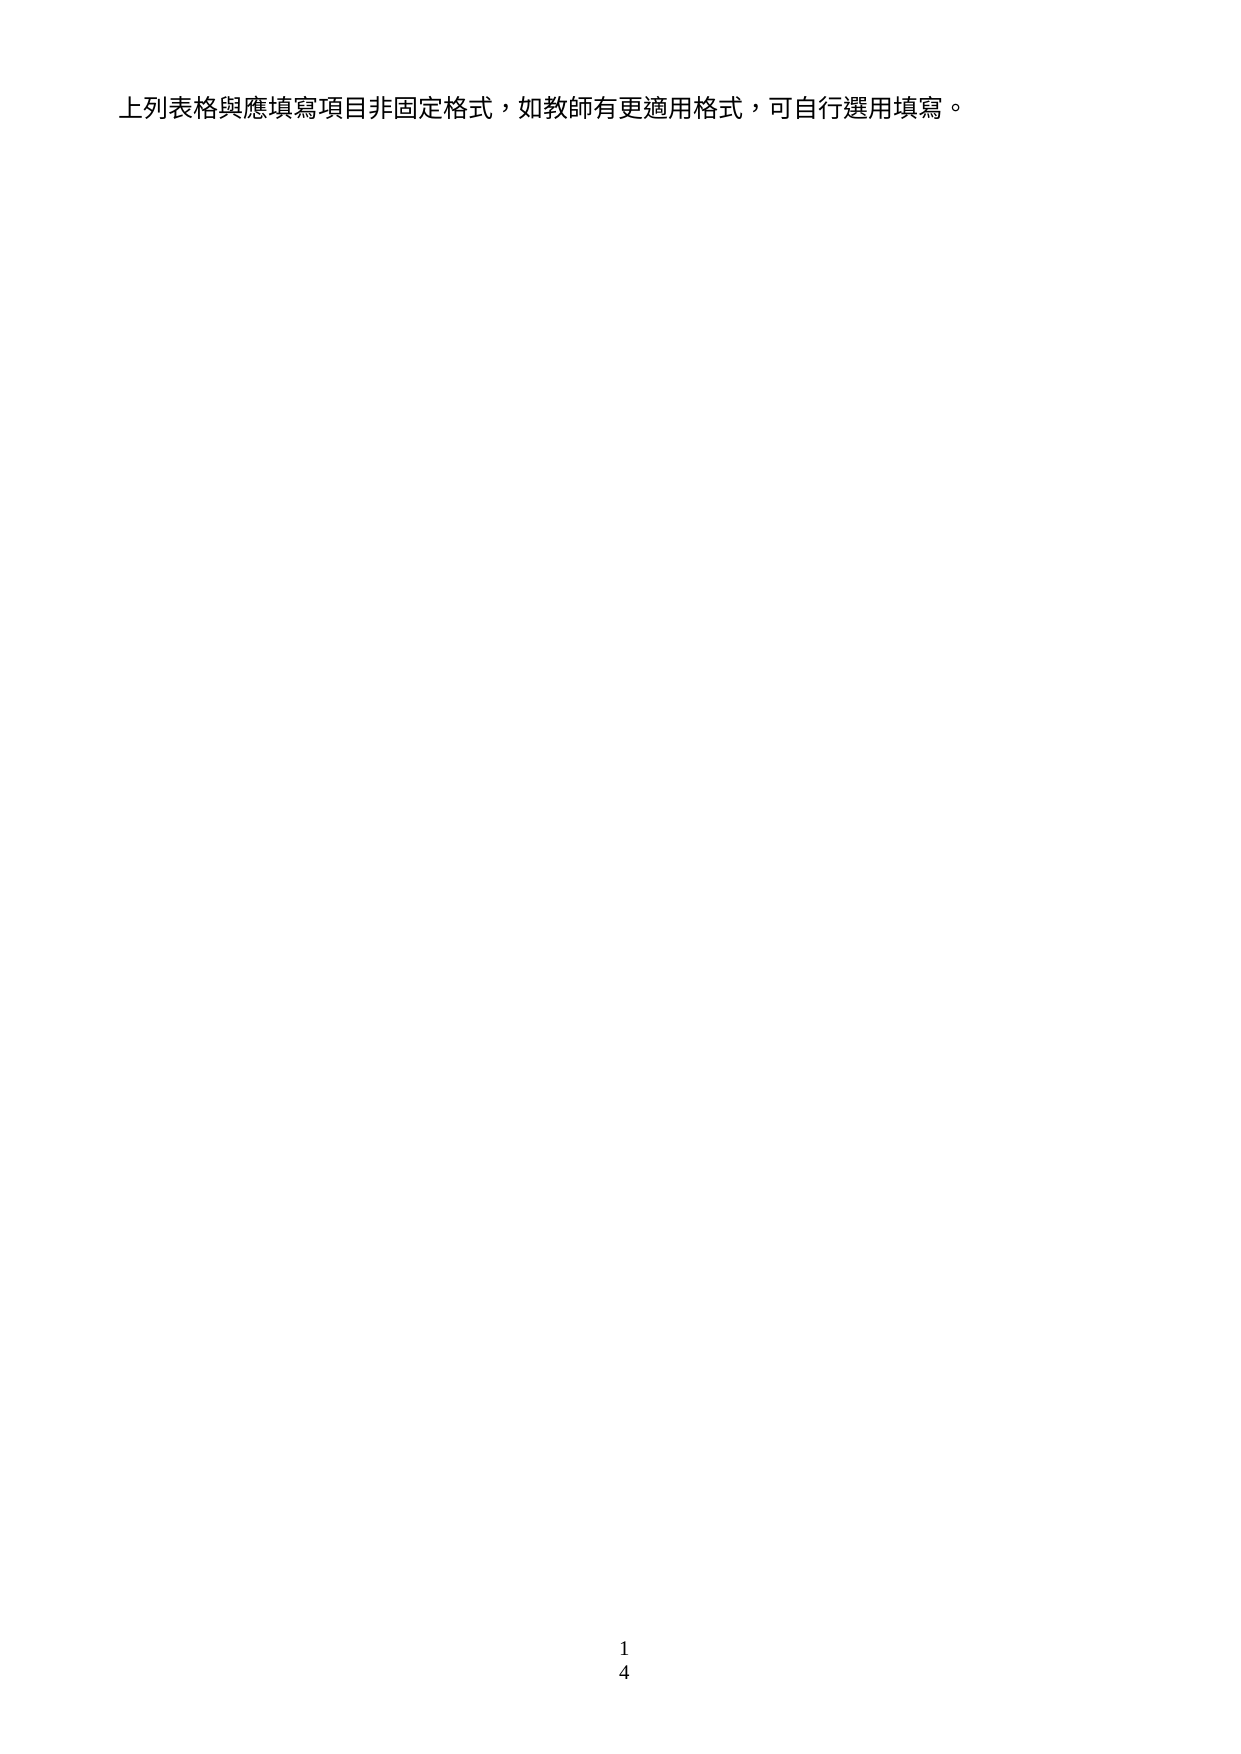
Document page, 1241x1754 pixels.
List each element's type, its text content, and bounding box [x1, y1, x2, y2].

text 上列表格與應填寫項目非固定格式，如教師有更適用格式，可自行選用填寫。 [118, 89, 1122, 125]
